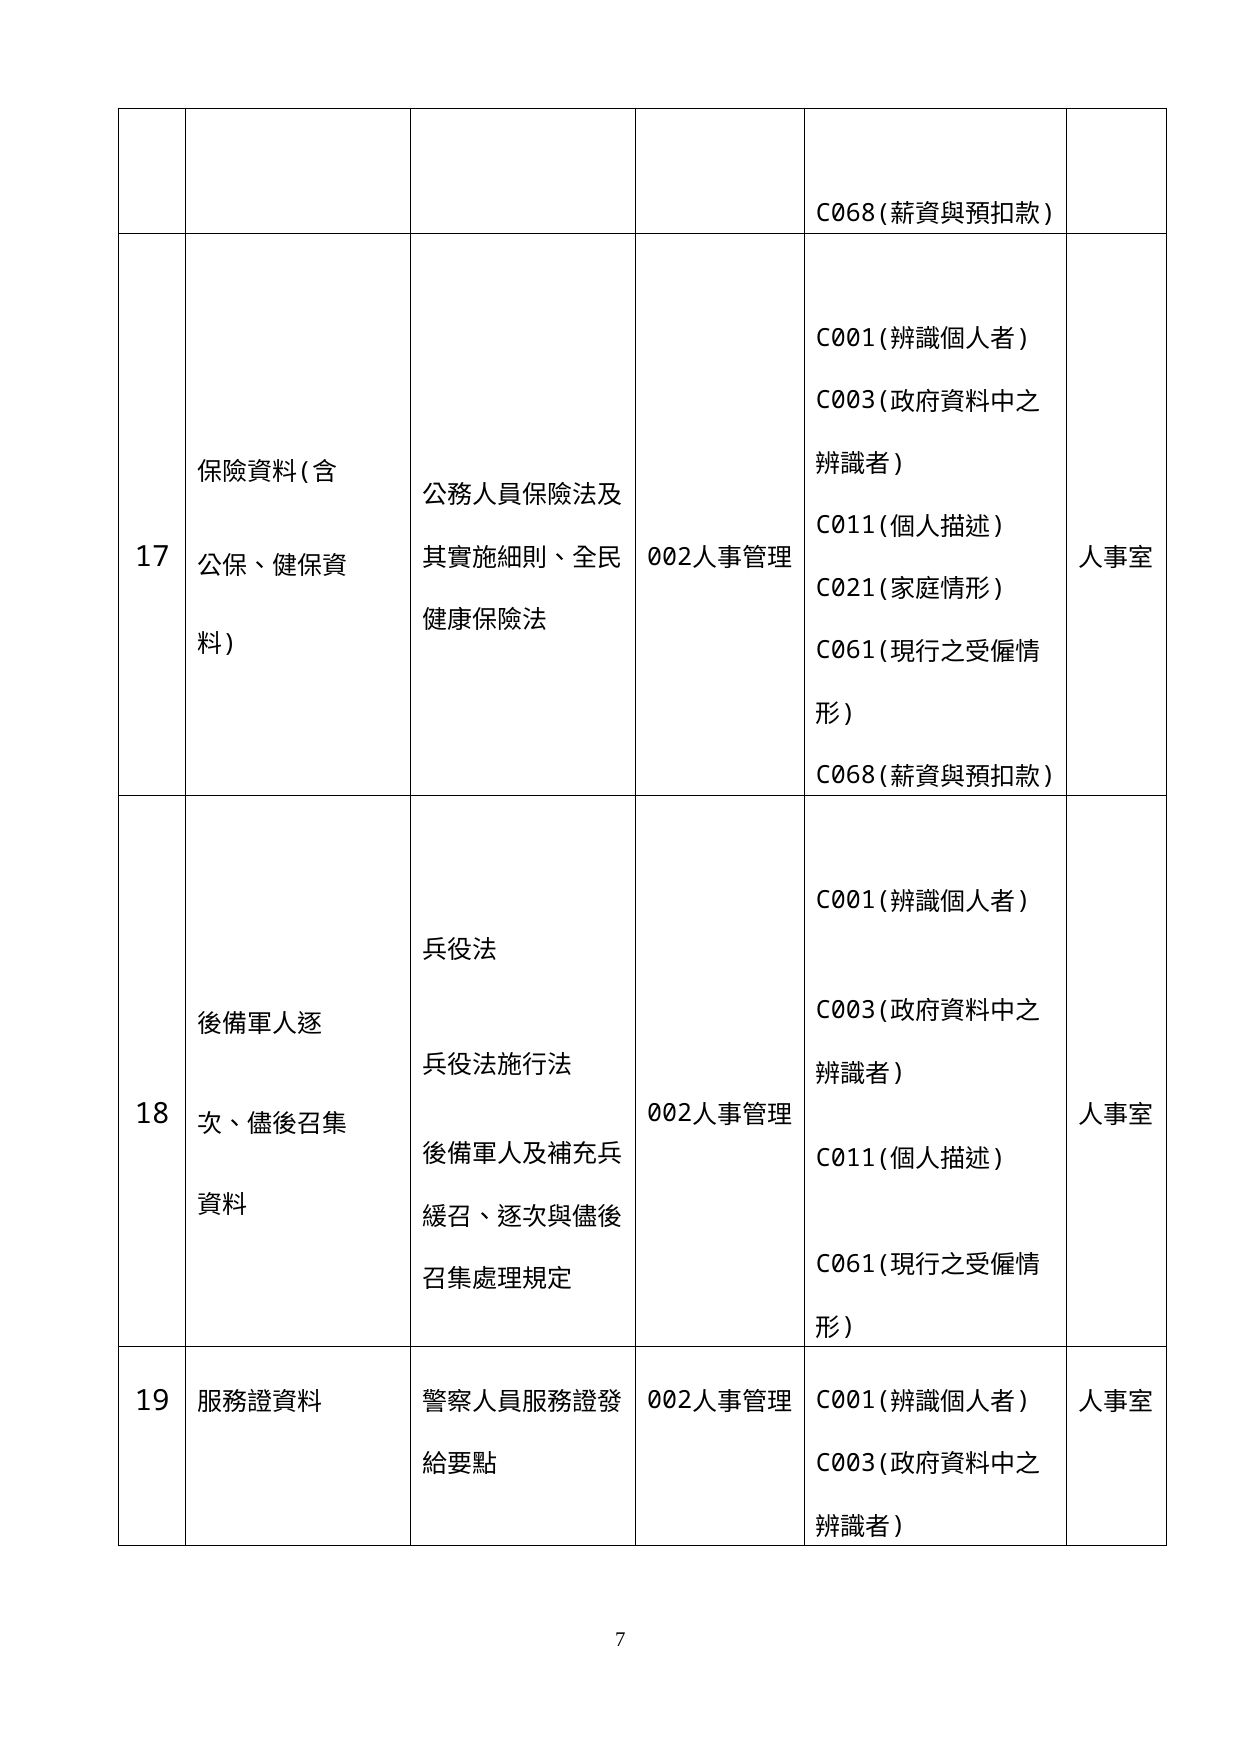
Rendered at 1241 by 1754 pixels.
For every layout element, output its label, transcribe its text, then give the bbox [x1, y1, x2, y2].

table_cell 002人事管理 [636, 1347, 804, 1545]
table_cell 17 [119, 234, 185, 795]
table_cell 服務證資料 [186, 1347, 410, 1545]
table_cell 18 [119, 796, 185, 1346]
table_cell C001(辨識個人者) C003(政府資料中之辨識者) C011(個人描述) C021(家庭情形) C061(現行之受僱情形) C068(薪資與預扣款) [805, 234, 1066, 795]
table_cell 警察人員服務證發給要點 [411, 1347, 635, 1545]
table_cell C001(辨識個人者) C003(政府資料中之辨識者) C011(個人描述) C061(現行之受僱情形) [805, 796, 1066, 1346]
table_cell [119, 109, 185, 233]
table_cell [1067, 109, 1166, 233]
table_cell 人事室 [1067, 234, 1166, 795]
table_cell 公務人員保險法及其實施細則、全民健康保險法 [411, 234, 635, 795]
table_cell 19 [119, 1347, 185, 1545]
table_cell 人事室 [1067, 796, 1166, 1346]
table_cell 002人事管理 [636, 796, 804, 1346]
table_cell [186, 109, 410, 233]
table_cell [411, 109, 635, 233]
table_cell 保險資料(含 公保、健保資 料) [186, 234, 410, 795]
table_cell [636, 109, 804, 233]
table_cell 002人事管理 [636, 234, 804, 795]
table_cell C068(薪資與預扣款) [805, 109, 1066, 233]
table_cell 人事室 [1067, 1347, 1166, 1545]
table_cell C001(辨識個人者) C003(政府資料中之辨識者) [805, 1347, 1066, 1545]
table_cell 後備軍人逐 次、儘後召集 資料 [186, 796, 410, 1346]
table_cell 兵役法 兵役法施行法 後備軍人及補充兵緩召、逐次與儘後召集處理規定 [411, 796, 635, 1346]
